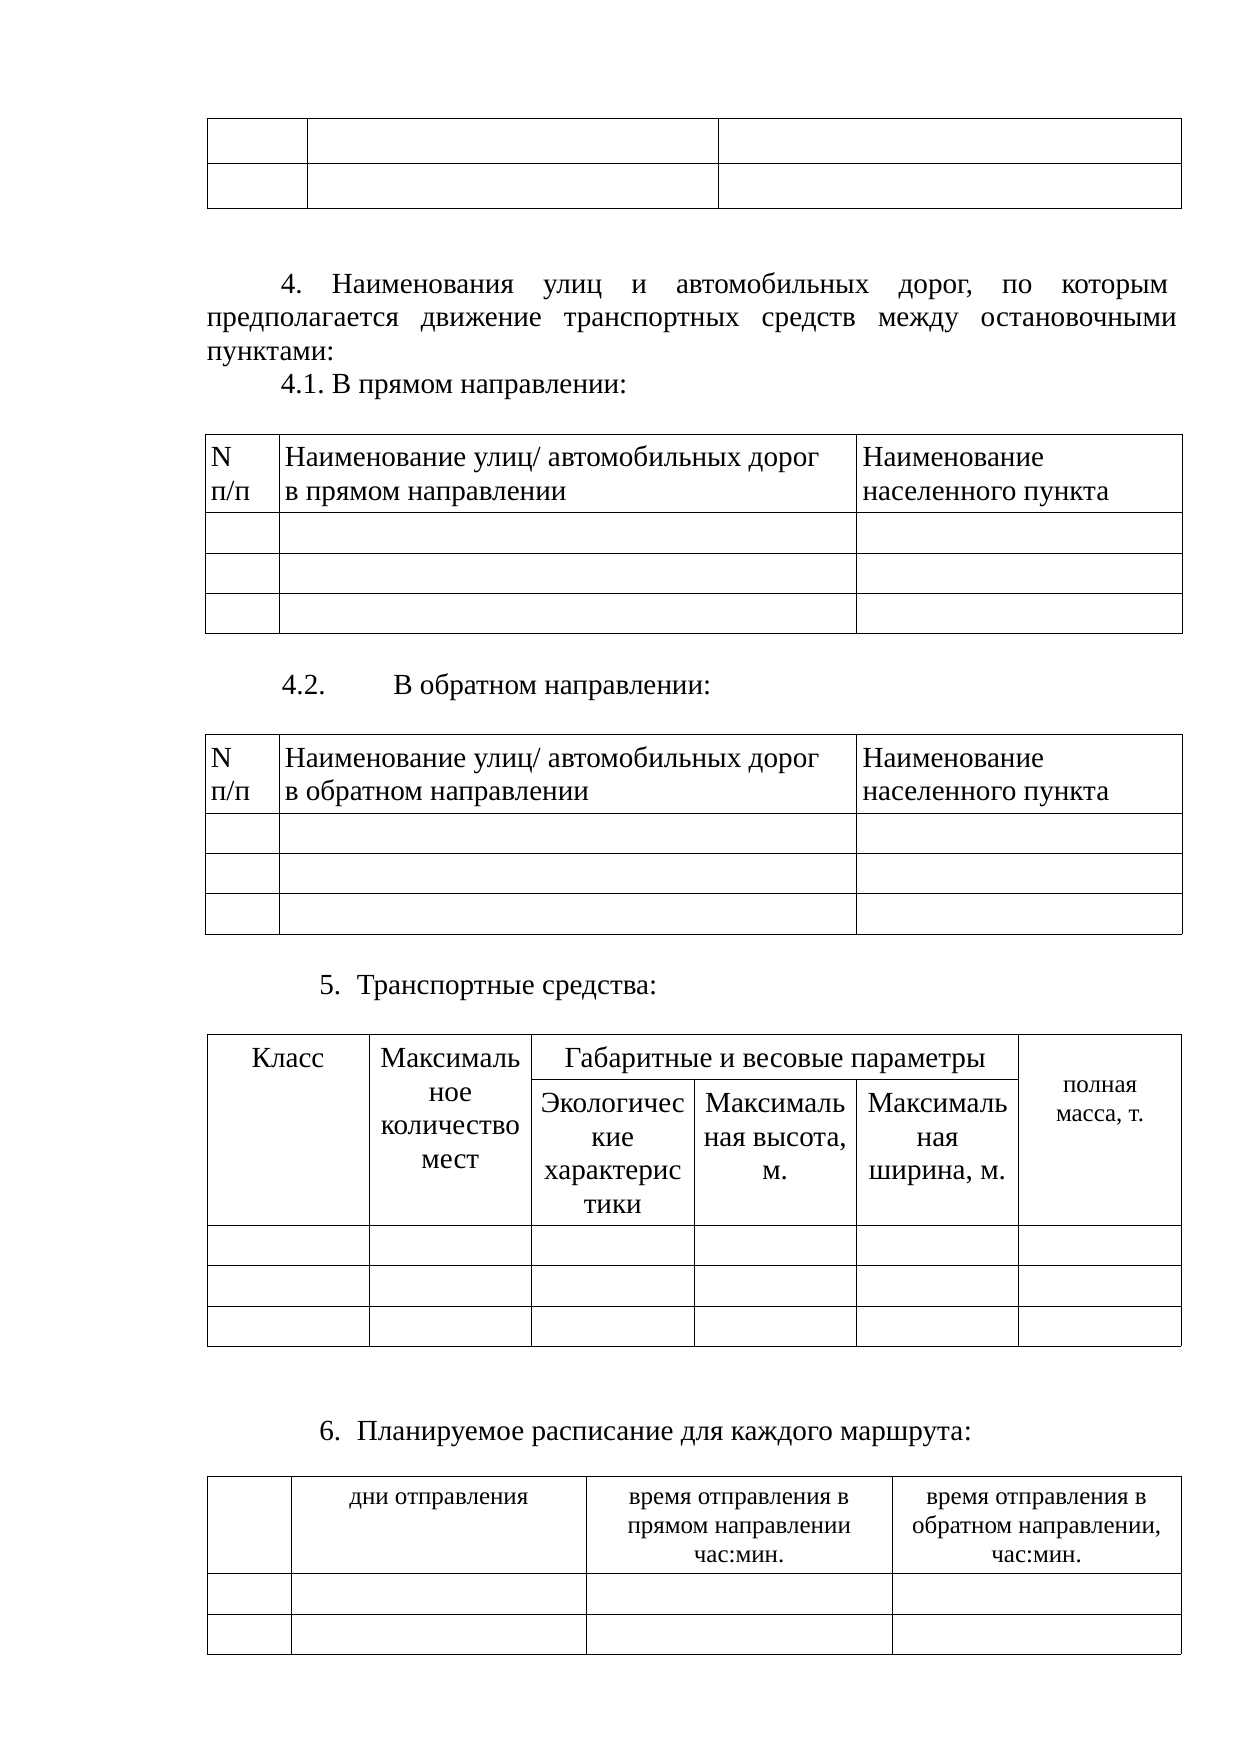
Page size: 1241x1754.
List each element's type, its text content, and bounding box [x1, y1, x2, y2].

table_cell [280, 814, 856, 853]
table_cell [208, 1307, 369, 1346]
table_header Габаритные и весовые параметры [532, 1035, 1018, 1079]
table_cell Максималь ная ширина, м. [857, 1080, 1018, 1225]
table_header время отправления в обратном направлении, час:мин. [893, 1477, 1181, 1573]
table_header время отправления в прямом направлении час:мин. [587, 1477, 892, 1573]
table_cell [695, 1307, 856, 1346]
table_cell [206, 554, 279, 593]
table_cell [308, 164, 718, 208]
table_cell [280, 513, 856, 553]
table_cell [532, 1226, 694, 1265]
table_header N п/п [206, 735, 279, 813]
table_header [208, 1477, 291, 1573]
table_cell [587, 1574, 892, 1614]
table_cell [857, 854, 1182, 893]
table_cell [370, 1226, 531, 1265]
table_cell [857, 894, 1182, 933]
table_cell [206, 814, 279, 853]
table_cell [1019, 1266, 1181, 1306]
table_cell [893, 1615, 1181, 1654]
table_cell [1019, 1307, 1181, 1346]
table_header Наименование населенного пункта [857, 735, 1182, 813]
table_cell [280, 594, 856, 633]
table_cell [206, 594, 279, 633]
table_cell [719, 119, 1181, 163]
table_cell [370, 1307, 531, 1346]
table_cell [292, 1574, 586, 1614]
table_cell [857, 814, 1182, 853]
table_cell [208, 1226, 369, 1265]
table_cell [857, 1226, 1018, 1265]
table_cell [857, 594, 1182, 633]
table_cell [206, 854, 279, 893]
table_header Наименование населенного пункта [857, 435, 1182, 512]
table_header Наименование улиц/ автомобильных дорог в обратном направлении [280, 735, 856, 813]
table_cell [206, 894, 279, 933]
table_header Наименование улиц/ автомобильных дорог в прямом направлении [280, 435, 856, 512]
table_cell Максималь ная высота, м. [695, 1080, 856, 1225]
list В обратном направлении: [282, 667, 1181, 700]
table_header Класс [208, 1035, 369, 1225]
table_cell [532, 1307, 694, 1346]
table_header N п/п [206, 435, 279, 512]
table_header дни отправления [292, 1477, 586, 1573]
list Транспортные средства: [319, 967, 1181, 1001]
table_cell [208, 119, 307, 163]
table_header полная масса, т. [1019, 1035, 1181, 1225]
table_cell [695, 1266, 856, 1306]
table_cell [587, 1615, 892, 1654]
table_cell [857, 1266, 1018, 1306]
table_cell [893, 1574, 1181, 1614]
table_cell [292, 1615, 586, 1654]
table_cell [857, 554, 1182, 593]
table_cell [208, 164, 307, 208]
table_cell [208, 1615, 291, 1654]
table_cell [695, 1226, 856, 1265]
table_cell [1019, 1226, 1181, 1265]
table_header Максимальное количество мест [370, 1035, 531, 1225]
table_cell [208, 1266, 369, 1306]
table_cell [280, 894, 856, 933]
text 4.1. В прямом направлении: [207, 367, 1181, 400]
table_cell [308, 119, 718, 163]
table_cell [532, 1266, 694, 1306]
table_cell [719, 164, 1181, 208]
table_cell [206, 513, 279, 553]
text 4. Наименования улиц и автомобильных дорог, по которым предполагается движение транспортных средств между остановочными пунктами: [207, 266, 1181, 367]
table_cell [280, 854, 856, 893]
table_cell [280, 554, 856, 593]
table_cell [370, 1266, 531, 1306]
list Планируемое расписание для каждого маршрута: [319, 1413, 1181, 1447]
table_cell [208, 1574, 291, 1614]
table_cell [857, 1307, 1018, 1346]
table_cell Экологические характерис тики [532, 1080, 694, 1225]
table_cell [857, 513, 1182, 553]
